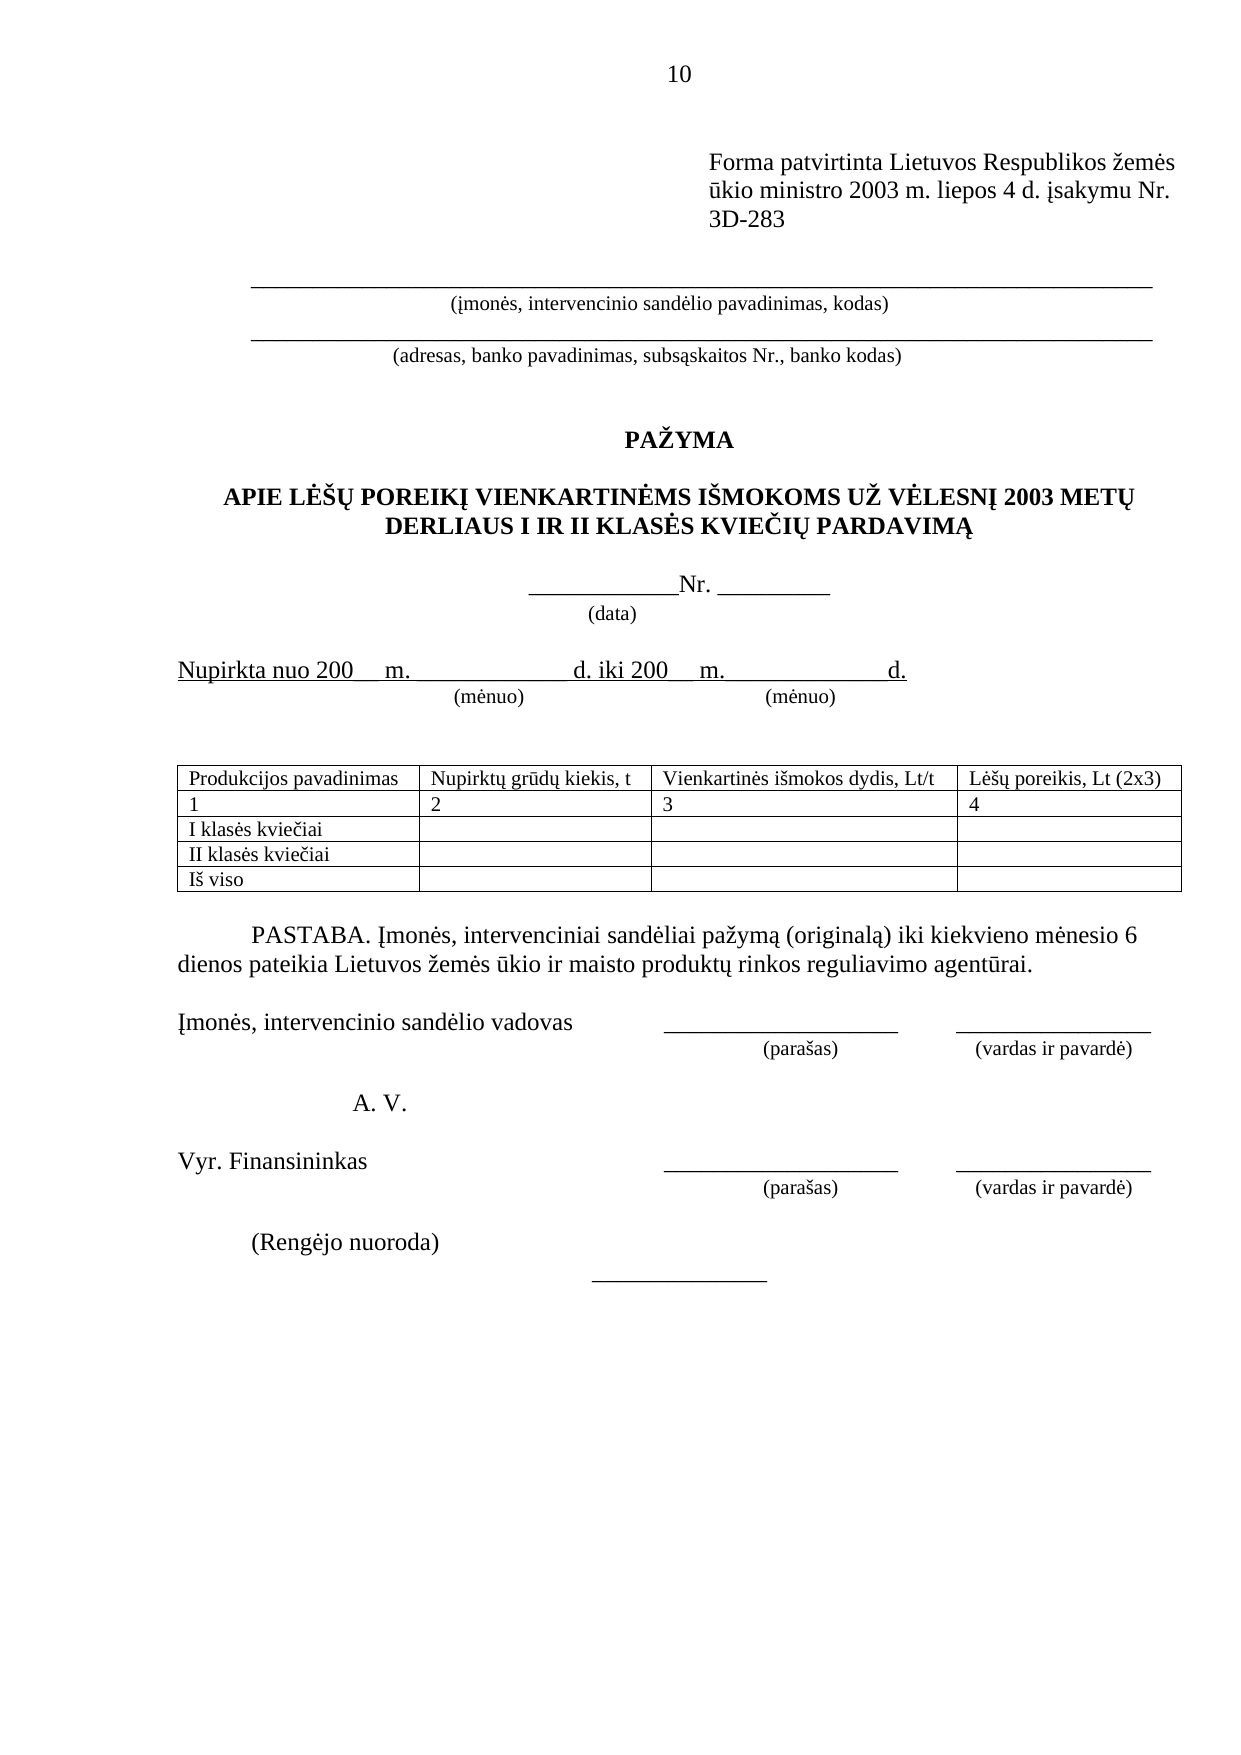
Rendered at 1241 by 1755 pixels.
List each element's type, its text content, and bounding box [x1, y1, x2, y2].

text (parašas) (vardas ir pavardė) [177, 1175, 1181, 1199]
text (įmonės, intervencinio sandėlio pavadinimas, kodas) [177, 291, 1181, 315]
table_cell Iš viso [178, 867, 419, 891]
text Forma patvirtinta Lietuvos Respublikos žemės [177, 147, 1181, 176]
table_cell 3 [652, 791, 957, 816]
table_cell [420, 817, 651, 841]
text Vyr. Finansininkas [177, 1146, 1181, 1175]
table_cell [652, 867, 957, 891]
text ______________ [177, 1256, 1181, 1285]
text Nupirkta nuo 200__ m. ____________ d. iki 200__ m._____________d. [177, 655, 1181, 684]
table_cell [420, 867, 651, 891]
table_cell [958, 817, 1181, 841]
text ūkio ministro 2003 m. liepos 4 d. įsakymu Nr. [177, 176, 1181, 204]
text (Rengėjo nuoroda) [177, 1227, 1181, 1256]
text (mėnuo) (mėnuo) [177, 684, 1181, 708]
table_cell 4 [958, 791, 1181, 816]
table_cell II klasės kviečiai [178, 842, 419, 866]
text 3D-283 [177, 204, 1181, 233]
table_header Vienkartinės išmokos dydis, Lt/t [652, 766, 957, 790]
text ____________Nr. _________ [177, 569, 1181, 597]
table_cell [958, 867, 1181, 891]
text (parašas) (vardas ir pavardė) [177, 1036, 1181, 1060]
text PASTABA. Įmonės, intervenciniai sandėliai pažymą (originalą) iki kiekvieno mėnesio 6 dienos pateikia Lietuvos žemės ūkio ir maisto produktų rinkos reguliavimo agentūrai. [177, 921, 1181, 978]
table_cell 1 [178, 791, 419, 816]
text A. V. [177, 1088, 1181, 1117]
table_header Lėšų poreikis, Lt (2x3) [958, 766, 1181, 790]
text (data) [177, 597, 1181, 626]
table_cell [652, 817, 957, 841]
text Įmonės, intervencinio sandėlio vadovas [177, 1007, 1181, 1036]
table_cell [958, 842, 1181, 866]
table_cell [420, 842, 651, 866]
table_cell [652, 842, 957, 866]
table_cell 2 [420, 791, 651, 816]
text (adresas, banko pavadinimas, subsąskaitos Nr., banko kodas) [177, 343, 1181, 367]
table_header Nupirktų grūdų kiekis, t [420, 766, 651, 790]
table_cell I klasės kviečiai [178, 817, 419, 841]
text APIE LĖŠŲ POREIKĮ VIENKARTINĖMS IŠMOKOMS UŽ VĖLESNĮ 2003 METŲ DERLIAUS I IR II KLASĖS KVIEČIŲ PARDAVIMĄ [177, 482, 1181, 540]
text PAŽYMA [177, 425, 1181, 454]
table_header Produkcijos pavadinimas [178, 766, 419, 790]
